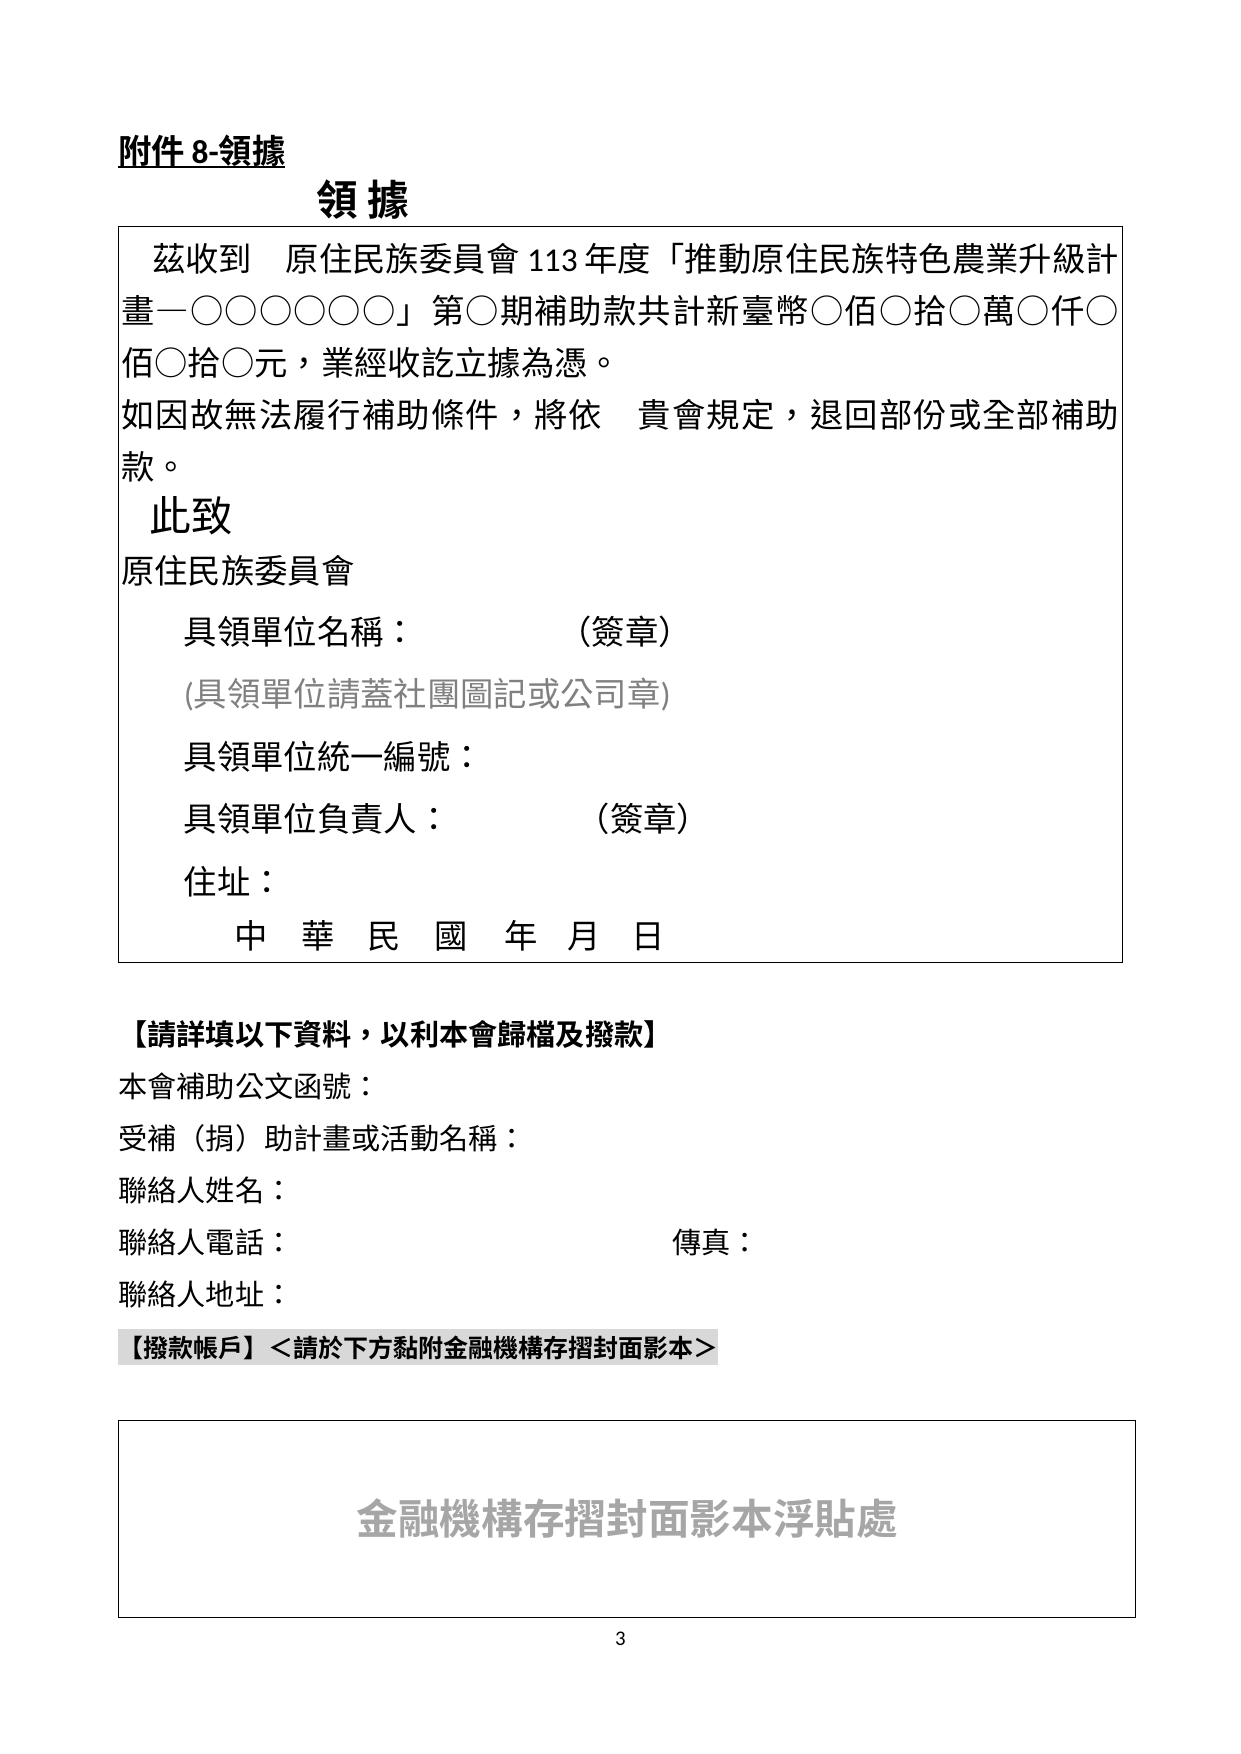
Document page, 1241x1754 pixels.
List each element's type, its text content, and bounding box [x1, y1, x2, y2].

table_header 茲收到 原住民族委員會113年度「推動原住民族特色農業升級計畫—○○○○○○」第○期補助款共計新臺幣○佰○拾○萬○仟○佰○拾○元，業經收訖立據為憑。 如因故無法履行補助條件，將依 貴會規定，退回部份或全部補助款。 此致 原住民族委員會 具領單位名稱： （簽章） (具領單位請蓋社團圖記或公司章) 具領單位統一編號： 具領單位負責人： （簽章） 住址： 中 華 民 國 年 月 日 [119, 227, 1122, 962]
text 聯絡人姓名： [118, 1160, 1122, 1212]
text 【請詳填以下資料，以利本會歸檔及撥款】 [118, 963, 1122, 1056]
text 【撥款帳戶】＜請於下方黏附金融機構存摺封面影本＞ [118, 1316, 1122, 1368]
table_header 金融機構存摺封面影本浮貼處 [119, 1421, 1135, 1617]
text 領 據 [118, 174, 1122, 226]
text 受補（捐）助計畫或活動名稱： [118, 1108, 1122, 1160]
text 本會補助公文函號： [118, 1056, 1122, 1108]
text 附件8-領據 [118, 122, 1122, 174]
text 聯絡人電話： 傳真： [118, 1212, 1122, 1264]
text 聯絡人地址： [118, 1264, 1122, 1316]
